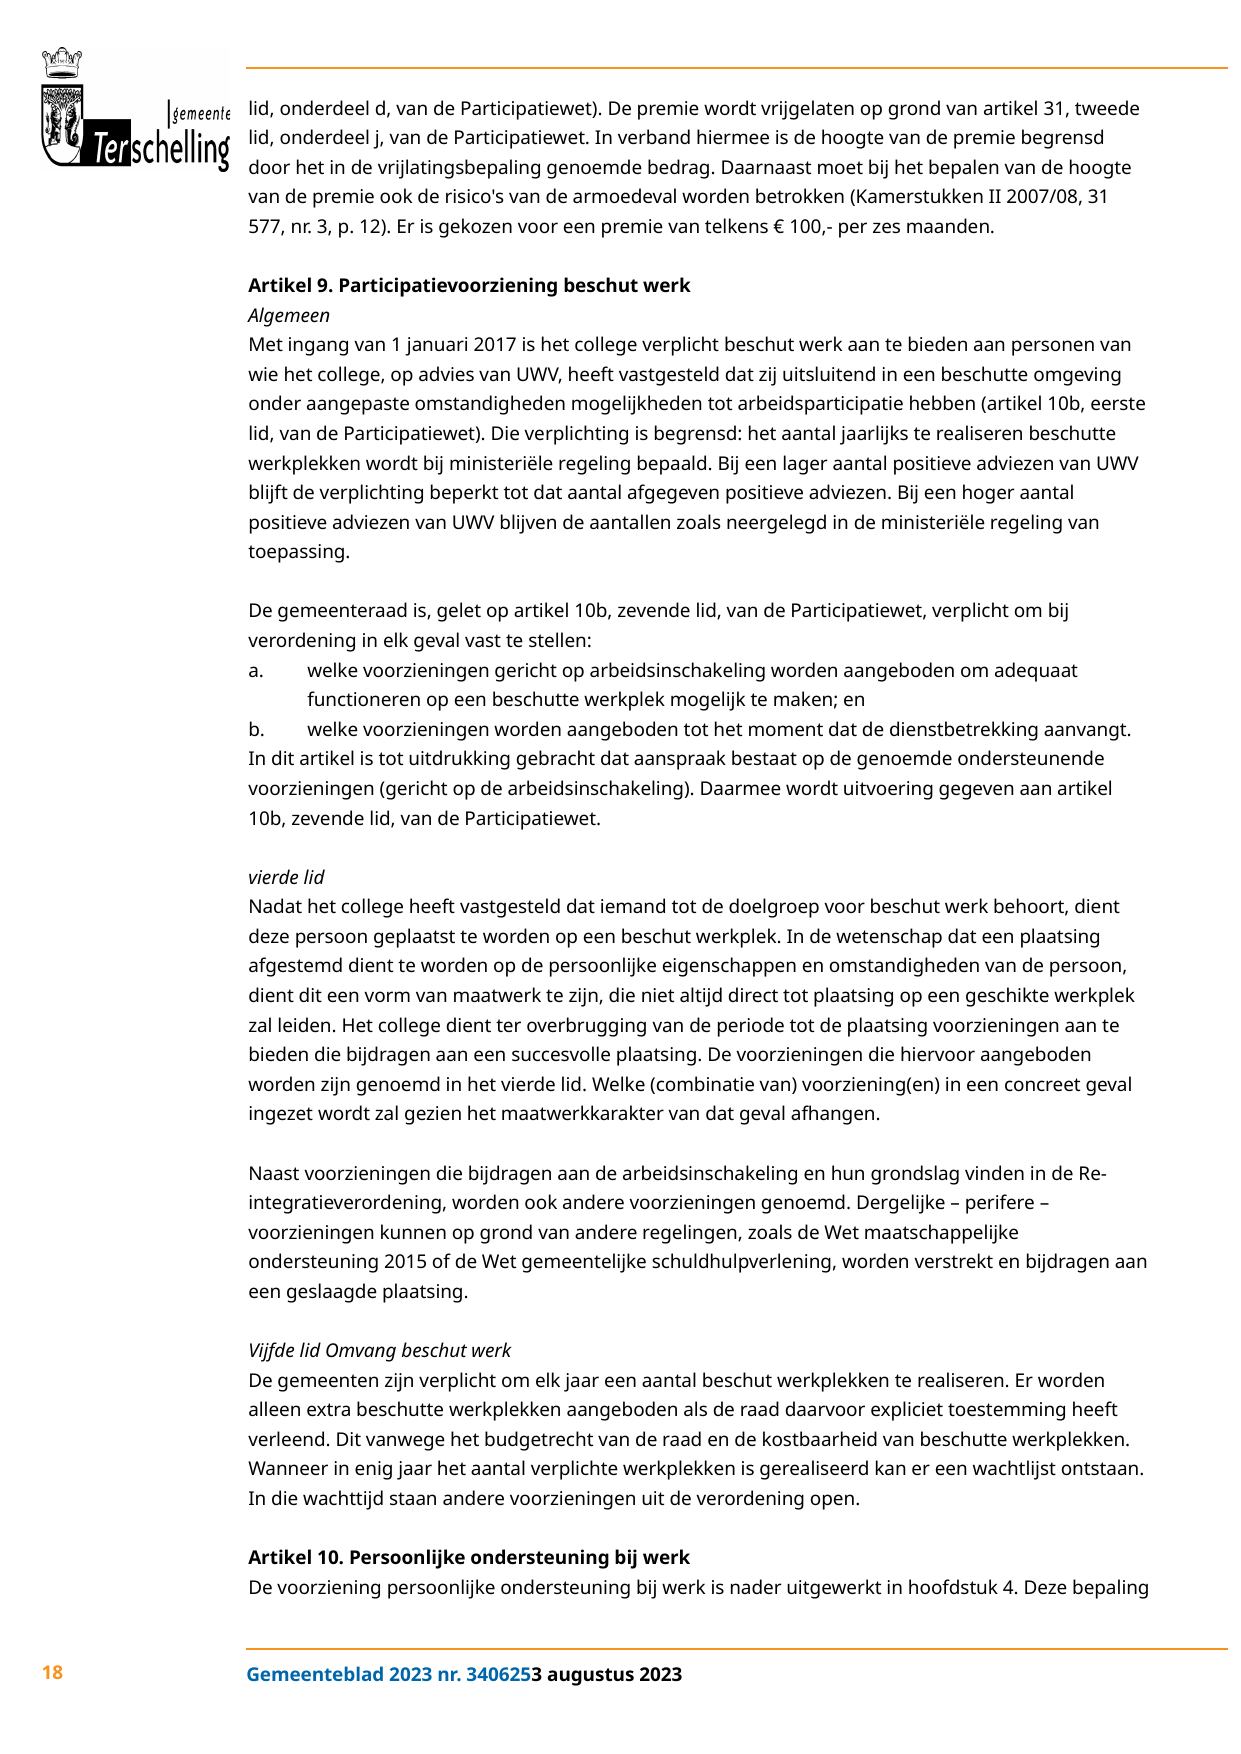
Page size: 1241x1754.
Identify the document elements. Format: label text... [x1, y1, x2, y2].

text Artikel 10. Persoonlijke ondersteuning bij werk [248, 1544, 1152, 1570]
text Wanneer in enig jaar het aantal verplichte werkplekken is gerealiseerd kan er een wachtlijst ontstaan. In die wachttijd staan andere voorzieningen uit de verordening open. [248, 1456, 1152, 1511]
text Met ingang van 1 januari 2017 is het college verplicht beschut werk aan te bieden aan personen van wie het college, op advies van UWV, heeft vastgesteld dat zij uitsluitend in een beschutte omgeving onder aangepaste omstandigheden mogelijkheden tot arbeidsparticipatie hebben (artikel 10b, eerste lid, van de Participatiewet). Die verplichting is begrensd: het aantal jaarlijks te realiseren beschutte werkplekken wordt bij ministeriële regeling bepaald. Bij een lager aantal positieve adviezen van UWV blijft de verplichting beperkt tot dat aantal afgegeven positieve adviezen. Bij een hoger aantal positieve adviezen van UWV blijven de aantallen zoals neergelegd in de ministeriële regeling van toepassing. [248, 331, 1152, 564]
text In dit artikel is tot uitdrukking gebracht dat aanspraak bestaat op de genoemde ondersteunende voorzieningen (gericht op de arbeidsinschakeling). Daarmee wordt uitvoering gegeven aan artikel 10b, zevende lid, van de Participatiewet. [248, 746, 1152, 831]
text Vijfde lid Omvang beschut werk [248, 1337, 1152, 1363]
list welke voorzieningen gericht op arbeidsinschakeling worden aangeboden om adequaat functioneren op een beschutte werkplek mogelijk te maken; en [248, 657, 1152, 712]
text De gemeenten zijn verplicht om elk jaar een aantal beschut werkplekken te realiseren. Er worden alleen extra beschutte werkplekken aangeboden als de raad daarvoor expliciet toestemming heeft verleend. Dit vanwege het budgetrecht van de raad en de kostbaarheid van beschutte werkplekken. [248, 1367, 1152, 1452]
text Artikel 9. Participatievoorziening beschut werk [248, 272, 1152, 298]
list welke voorzieningen worden aangeboden tot het moment dat de dienstbetrekking aanvangt. [248, 716, 1152, 742]
text De voorziening persoonlijke ondersteuning bij werk is nader uitgewerkt in hoofdstuk 4. Deze bepaling [248, 1574, 1152, 1600]
text lid, onderdeel d, van de Participatiewet). De premie wordt vrijgelaten op grond van artikel 31, tweede lid, onderdeel j, van de Participatiewet. In verband hiermee is de hoogte van de premie begrensd door het in de vrijlatingsbepaling genoemde bedrag. Daarnaast moet bij het bepalen van de hoogte van de premie ook de risico's van de armoedeval worden betrokken (Kamerstukken II 2007/08, 31 577, nr. 3, p. 12). Er is gekozen voor een premie van telkens € 100,- per zes maanden. [248, 95, 1152, 239]
picture [41, 47, 231, 172]
text Nadat het college heeft vastgesteld dat iemand tot de doelgroep voor beschut werk behoort, dient deze persoon geplaatst te worden op een beschut werkplek. In de wetenschap dat een plaatsing afgestemd dient te worden op de persoonlijke eigenschappen en omstandigheden van de persoon, dient dit een vorm van maatwerk te zijn, die niet altijd direct tot plaatsing op een geschikte werkplek zal leiden. Het college dient ter overbrugging van de periode tot de plaatsing voorzieningen aan te bieden die bijdragen aan een succesvolle plaatsing. De voorzieningen die hiervoor aangeboden worden zijn genoemd in het vierde lid. Welke (combinatie van) voorziening(en) in een concreet geval ingezet wordt zal gezien het maatwerkkarakter van dat geval afhangen. [248, 893, 1152, 1126]
text Naast voorzieningen die bijdragen aan de arbeidsinschakeling en hun grondslag vinden in de Re-integratieverordening, worden ook andere voorzieningen genoemd. Dergelijke – perifere – voorzieningen kunnen op grond van andere regelingen, zoals de Wet maatschappelijke ondersteuning 2015 of de Wet gemeentelijke schuldhulpverlening, worden verstrekt en bijdragen aan een geslaagde plaatsing. [248, 1160, 1152, 1304]
text De gemeenteraad is, gelet op artikel 10b, zevende lid, van de Participatiewet, verplicht om bij verordening in elk geval vast te stellen: [248, 598, 1152, 653]
text Algemeen [248, 302, 1152, 328]
text vierde lid [248, 864, 1152, 890]
